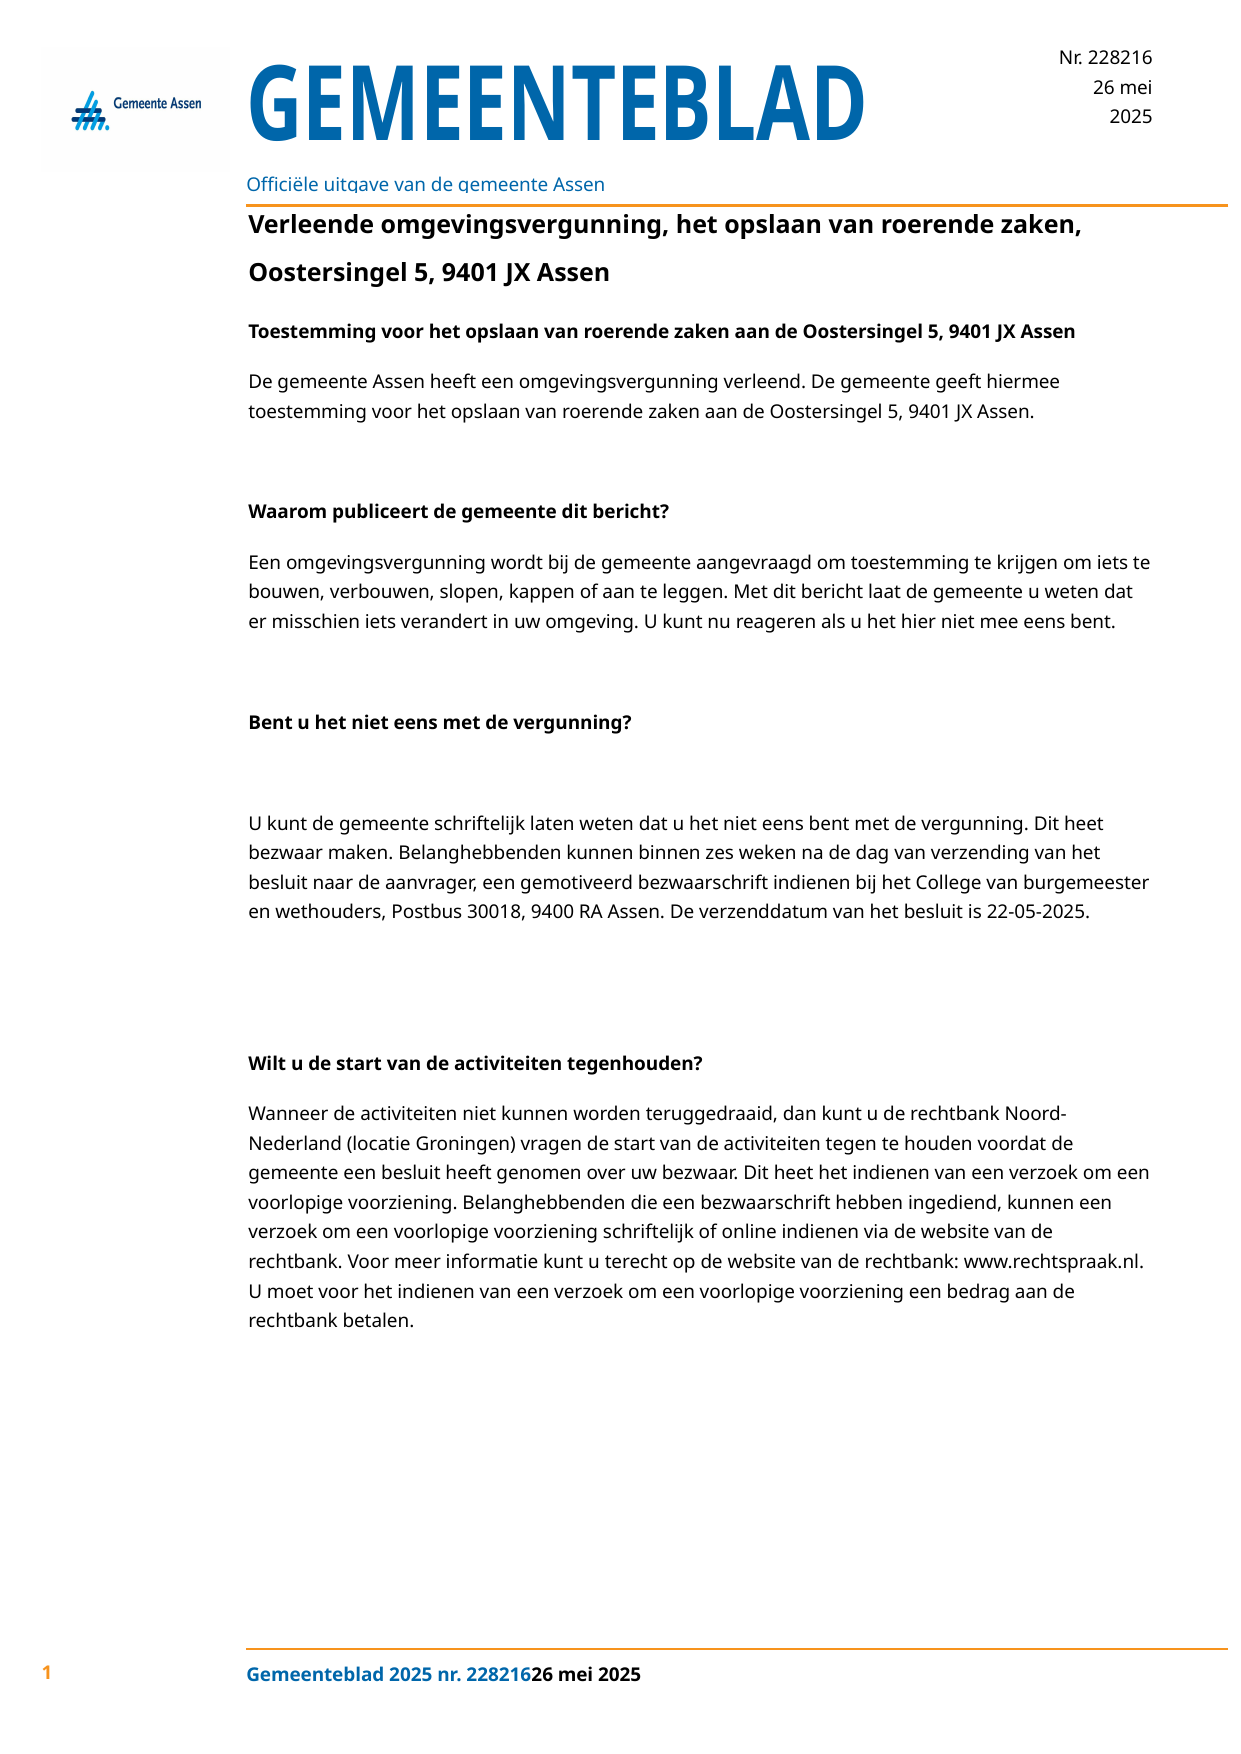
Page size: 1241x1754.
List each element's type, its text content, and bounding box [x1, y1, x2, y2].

text Wilt u de start van de activiteiten tegenhouden? [248, 1050, 1152, 1076]
text Waarom publiceert de gemeente dit bericht? [248, 499, 1152, 524]
text Wanneer de activiteiten niet kunnen worden teruggedraaid, dan kunt u de rechtbank Noord-Nederland (locatie Groningen) vragen de start van de activiteiten tegen te houden voordat de gemeente een besluit heeft genomen over uw bezwaar. Dit heet het indienen van een verzoek om een voorlopige voorziening. Belanghebbenden die een bezwaarschrift hebben ingediend, kunnen een verzoek om een voorlopige voorziening schriftelijk of online indienen via de website van de rechtbank. Voor meer informatie kunt u terecht op de website van de rechtbank: www.rechtspraak.nl. U moet voor het indienen van een verzoek om een voorlopige voorziening een bedrag aan de rechtbank betalen. [248, 1100, 1152, 1333]
picture [41, 47, 231, 172]
text Verleende omgevingsvergunning, het opslaan van roerende zaken, Oostersingel 5, 9401 JX Assen [248, 207, 1152, 288]
text Een omgevingsvergunning wordt bij de gemeente aangevraagd om toestemming te krijgen om iets te bouwen, verbouwen, slopen, kappen of aan te leggen. Met dit bericht laat de gemeente u weten dat er misschien iets verandert in uw omgeving. U kunt nu reageren als u het hier niet mee eens bent. [248, 549, 1152, 634]
text Toestemming voor het opslaan van roerende zaken aan de Oostersingel 5, 9401 JX Assen [248, 318, 1152, 344]
text Bent u het niet eens met de vergunning? [248, 709, 1152, 735]
text U kunt de gemeente schriftelijk laten weten dat u het niet eens bent met de vergunning. Dit heet bezwaar maken. Belanghebbenden kunnen binnen zes weken na de dag van verzending van het besluit naar de aanvrager, een gemotiveerd bezwaarschrift indienen bij het College van burgemeester en wethouders, Postbus 30018, 9400 RA Assen. De verzenddatum van het besluit is 22-05-2025. [248, 810, 1152, 924]
text De gemeente Assen heeft een omgevingsvergunning verleend. De gemeente geeft hiermee toestemming voor het opslaan van roerende zaken aan de Oostersingel 5, 9401 JX Assen. [248, 368, 1152, 424]
